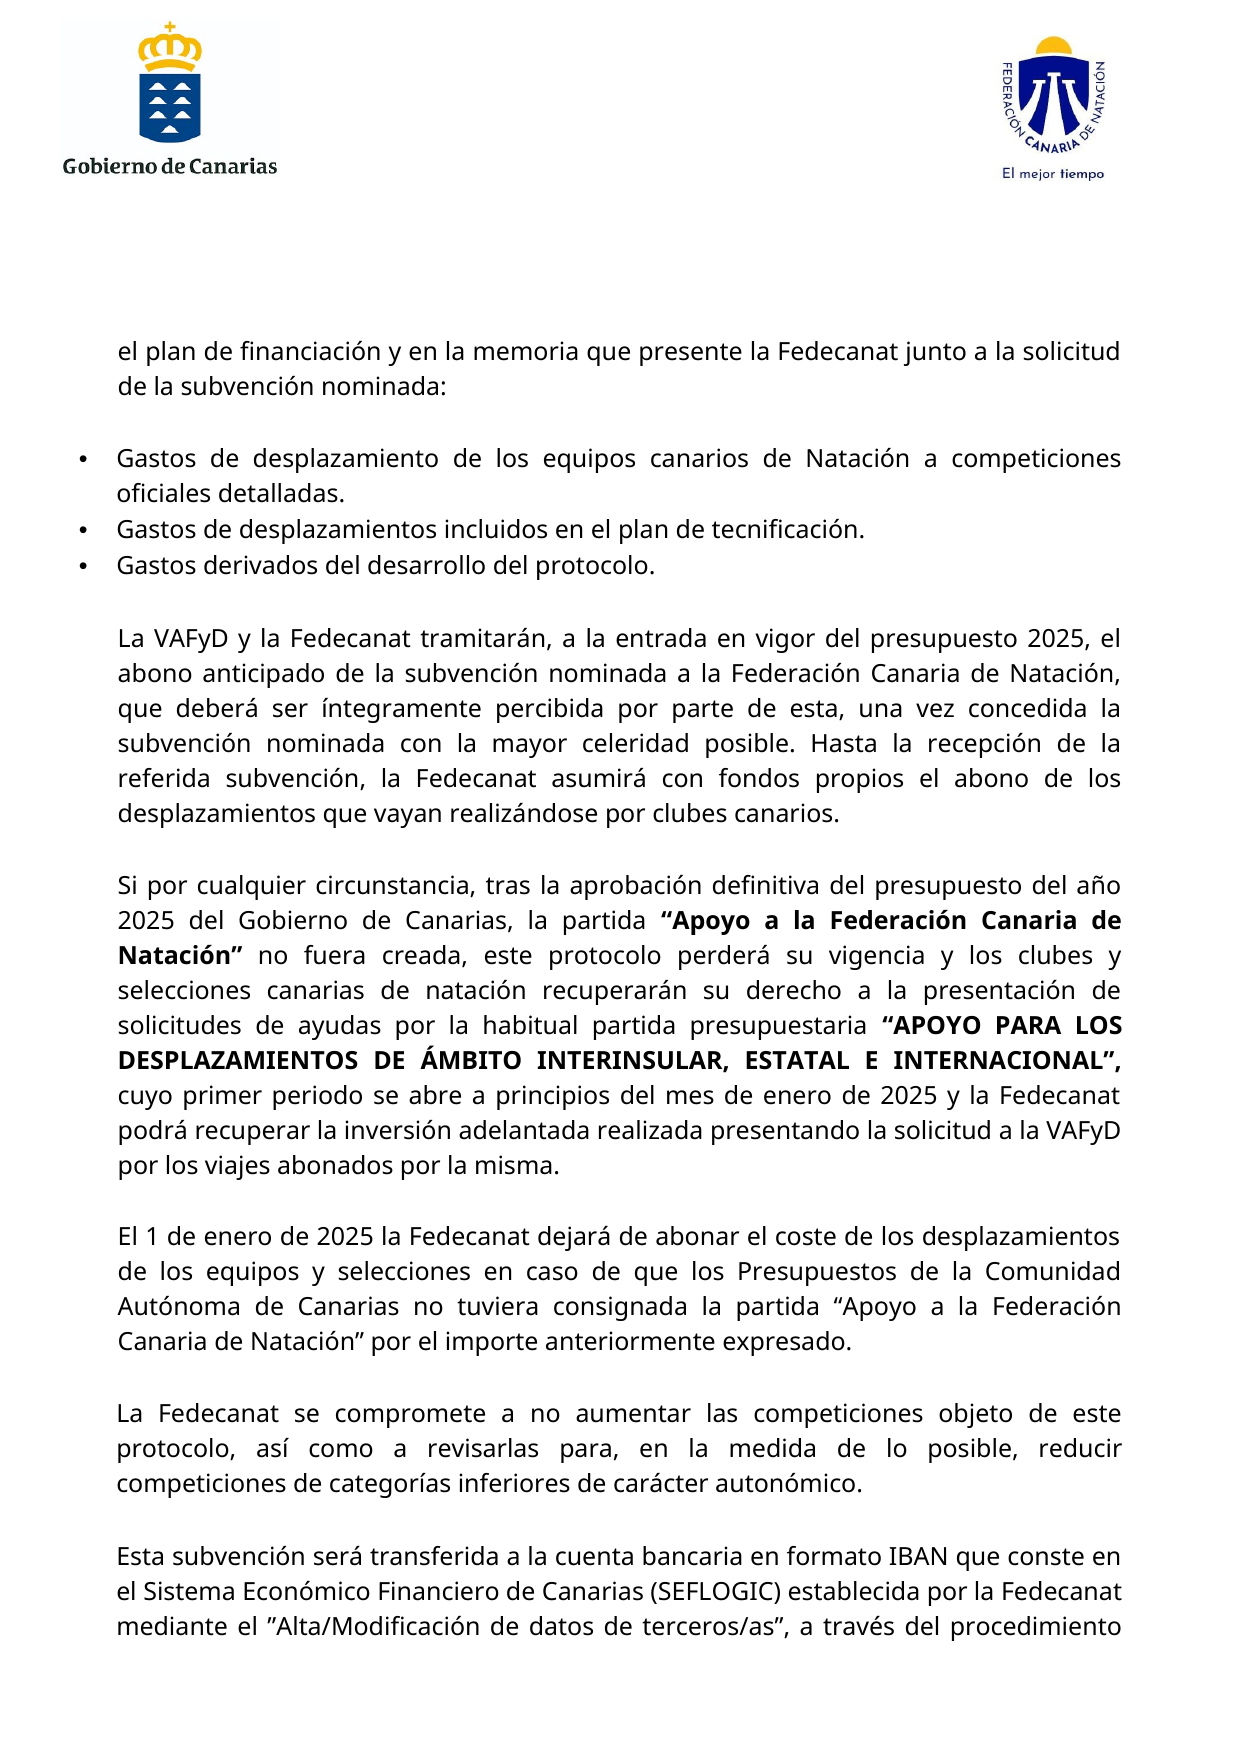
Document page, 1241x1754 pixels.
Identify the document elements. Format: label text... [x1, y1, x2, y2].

text La VAFyD y la Fedecanat tramitarán, a la entrada en vigor del presupuesto 2025, el abono anticipado de la subvención nominada a la Federación Canaria de Natación, que deberá ser íntegramente percibida por parte de esta, una vez concedida la subvención nominada con la mayor celeridad posible. Hasta la recepción de la referida subvención, la Fedecanat asumirá con fondos propios el abono de los desplazamientos que vayan realizándose por clubes canarios. [117, 621, 1123, 830]
text el plan de financiación y en la memoria que presente la Fedecanat junto a la solicitud de la subvención nominada: [117, 333, 1123, 403]
text Si por cualquier circunstancia, tras la aprobación definitiva del presupuesto del año 2025 del Gobierno de Canarias, la partida “Apoyo a la Federación Canaria de Natación” no fuera creada, este protocolo perderá su vigencia y los clubes y selecciones canarias de natación recuperarán su derecho a la presentación de solicitudes de ayudas por la habitual partida presupuestaria “APOYO PARA LOS DESPLAZAMIENTOS DE ÁMBITO INTERINSULAR, ESTATAL E INTERNACIONAL”, cuyo primer periodo se abre a principios del mes de enero de 2025 y la Fedecanat podrá recuperar la inversión adelantada realizada presentando la solicitud a la VAFyD por los viajes abonados por la misma. [117, 867, 1123, 1181]
list Gastos derivados del desarrollo del protocolo. [78, 548, 1123, 582]
list Gastos de desplazamientos incluidos en el plan de tecnificación. [78, 512, 1123, 546]
text Esta subvención será transferida a la cuenta bancaria en formato IBAN que conste en el Sistema Económico Financiero de Canarias (SEFLOGIC) establecida por la Fedecanat mediante el ”Alta/Modificación de datos de terceros/as”, a través del procedimiento [116, 1538, 1123, 1642]
text El 1 de enero de 2025 la Fedecanat dejará de abonar el coste de los desplazamientos de los equipos y selecciones en caso de que los Presupuestos de la Comunidad Autónoma de Canarias no tuviera consignada la partida “Apoyo a la Federación Canaria de Natación” por el importe anteriormente expresado. [117, 1219, 1123, 1358]
list Gastos de desplazamiento de los equipos canarios de Natación a competiciones oficiales detalladas. [78, 440, 1123, 509]
text La Fedecanat se compromete a no aumentar las competiciones objeto de este protocolo, así como a revisarlas para, en la medida de lo posible, reducir competiciones de categorías inferiores de carácter autonómico. [116, 1396, 1123, 1500]
